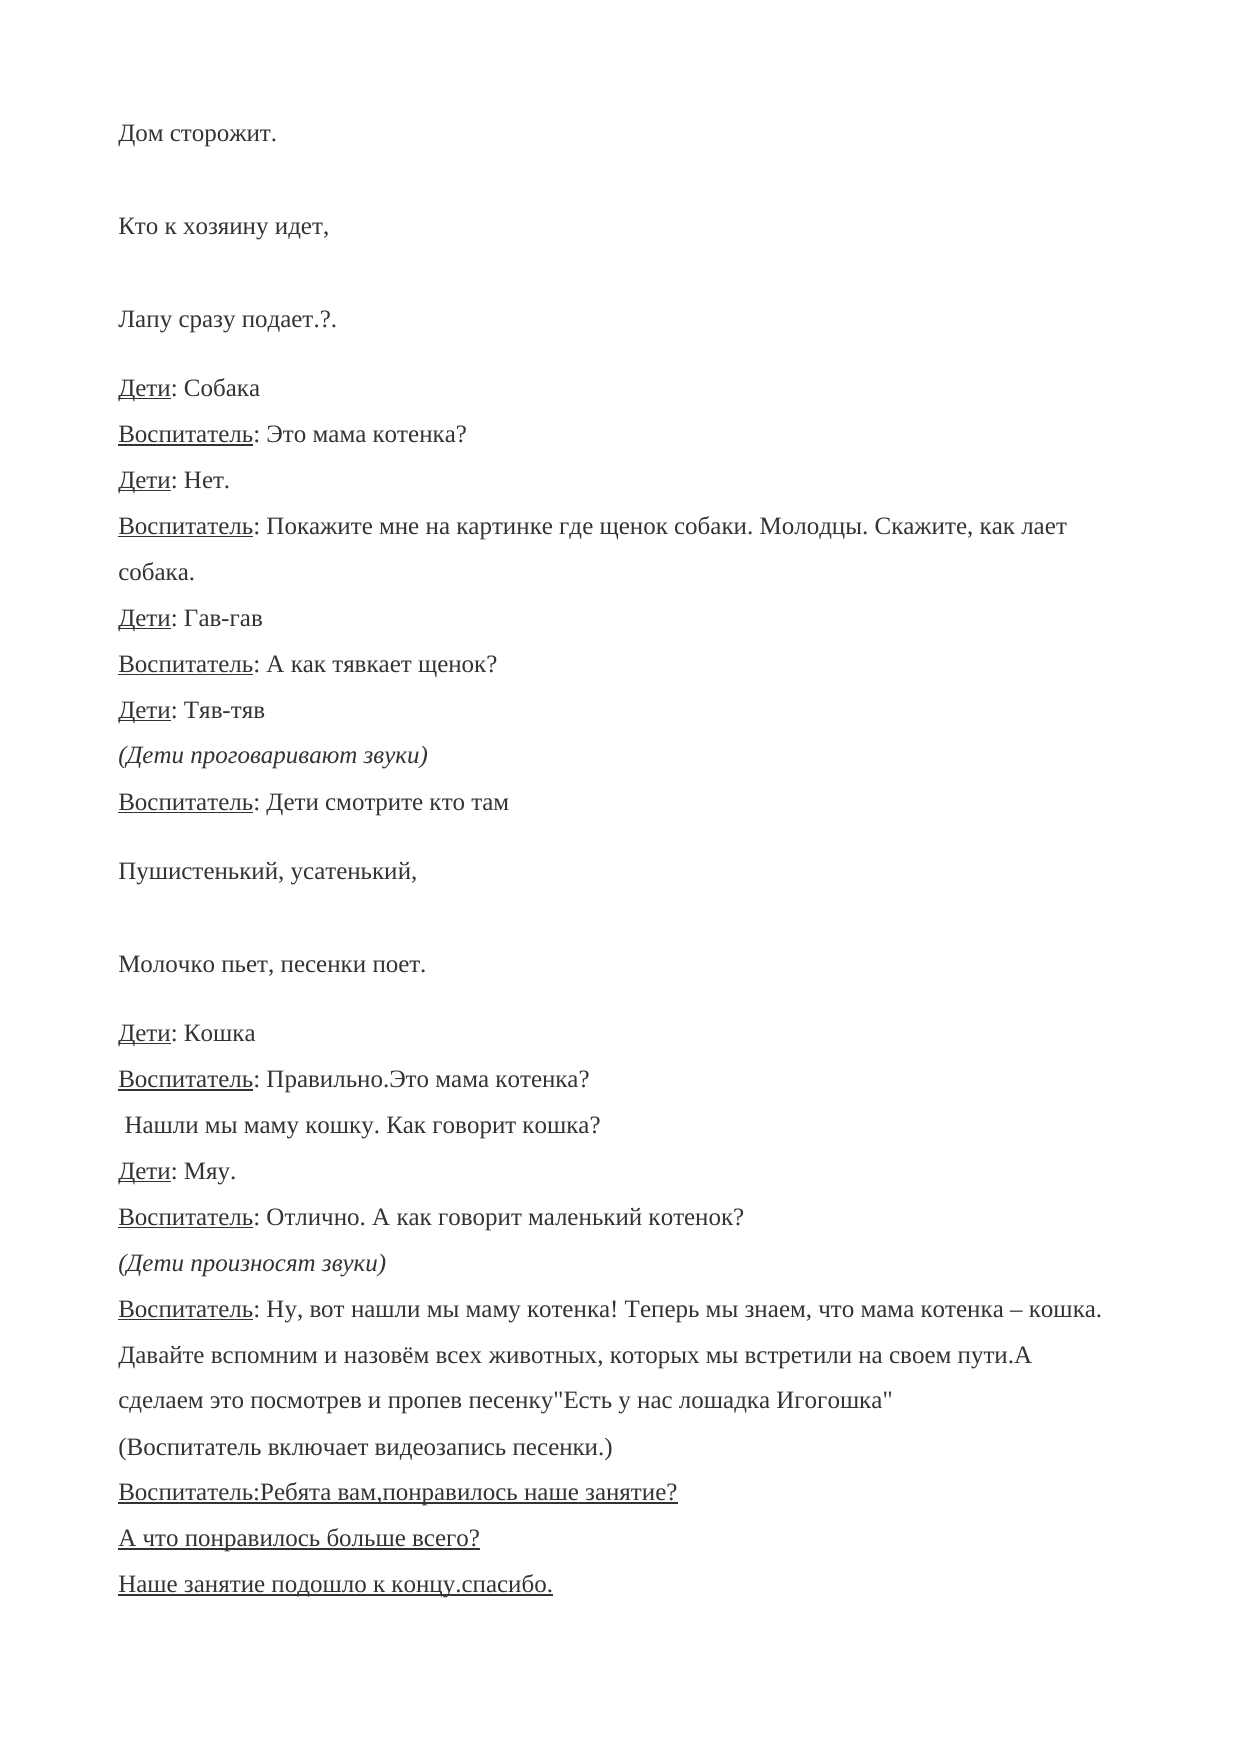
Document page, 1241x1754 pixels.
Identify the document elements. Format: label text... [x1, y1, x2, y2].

text Пушистенький, усатенький, [118, 856, 1122, 885]
text Дети: Кошка [118, 1018, 1122, 1047]
text (Дети проговаривают звуки) [118, 741, 1122, 769]
text Кто к хозяину идет, [118, 211, 1122, 240]
text Воспитатель: Покажите мне на картинке где щенок собаки. Молодцы. Скажите, как лает собака. [118, 511, 1122, 586]
text Дети: Гав-гав [118, 603, 1122, 632]
text Воспитатель: А как тявкает щенок? [118, 649, 1122, 677]
text Дети: Нет. [118, 465, 1122, 494]
text Воспитатель: Отлично. А как говорит маленький котенок? [118, 1202, 1122, 1231]
text Воспитатель: Ну, вот нашли мы маму котенка! Теперь мы знаем, что мама котенка – кошка. Давайте вспомним и назовём всех животных, которых мы встретили на своем пути.А сделаем это посмотрев и пропев песенку"Есть у нас лошадка Игогошка" [118, 1294, 1122, 1414]
text Дом сторожит. [118, 118, 1122, 147]
text Воспитатель: Правильно.Это мама котенка? [118, 1064, 1122, 1093]
text Лапу сразу подает.?. [118, 304, 1122, 332]
text Воспитатель:Ребята вам,понравилось наше занятие? [118, 1477, 1122, 1506]
text Молочко пьет, песенки поет. [118, 949, 1122, 977]
text Воспитатель: Дети смотрите кто там [118, 787, 1122, 815]
text Дети: Мяу. [118, 1156, 1122, 1185]
text (Воспитатель включает видеозапись песенки.) [118, 1432, 1122, 1460]
text Воспитатель: Это мама котенка? [118, 419, 1122, 448]
text Дети: Тяв-тяв [118, 695, 1122, 723]
text Дети: Собака [118, 373, 1122, 402]
text Наше занятие подошло к концу.спасибо. [118, 1569, 1122, 1598]
text Нашли мы маму кошку. Как говорит кошка? [118, 1110, 1122, 1139]
text А что понравилось больше всего? [118, 1523, 1122, 1552]
text (Дети произносят звуки) [118, 1248, 1122, 1277]
